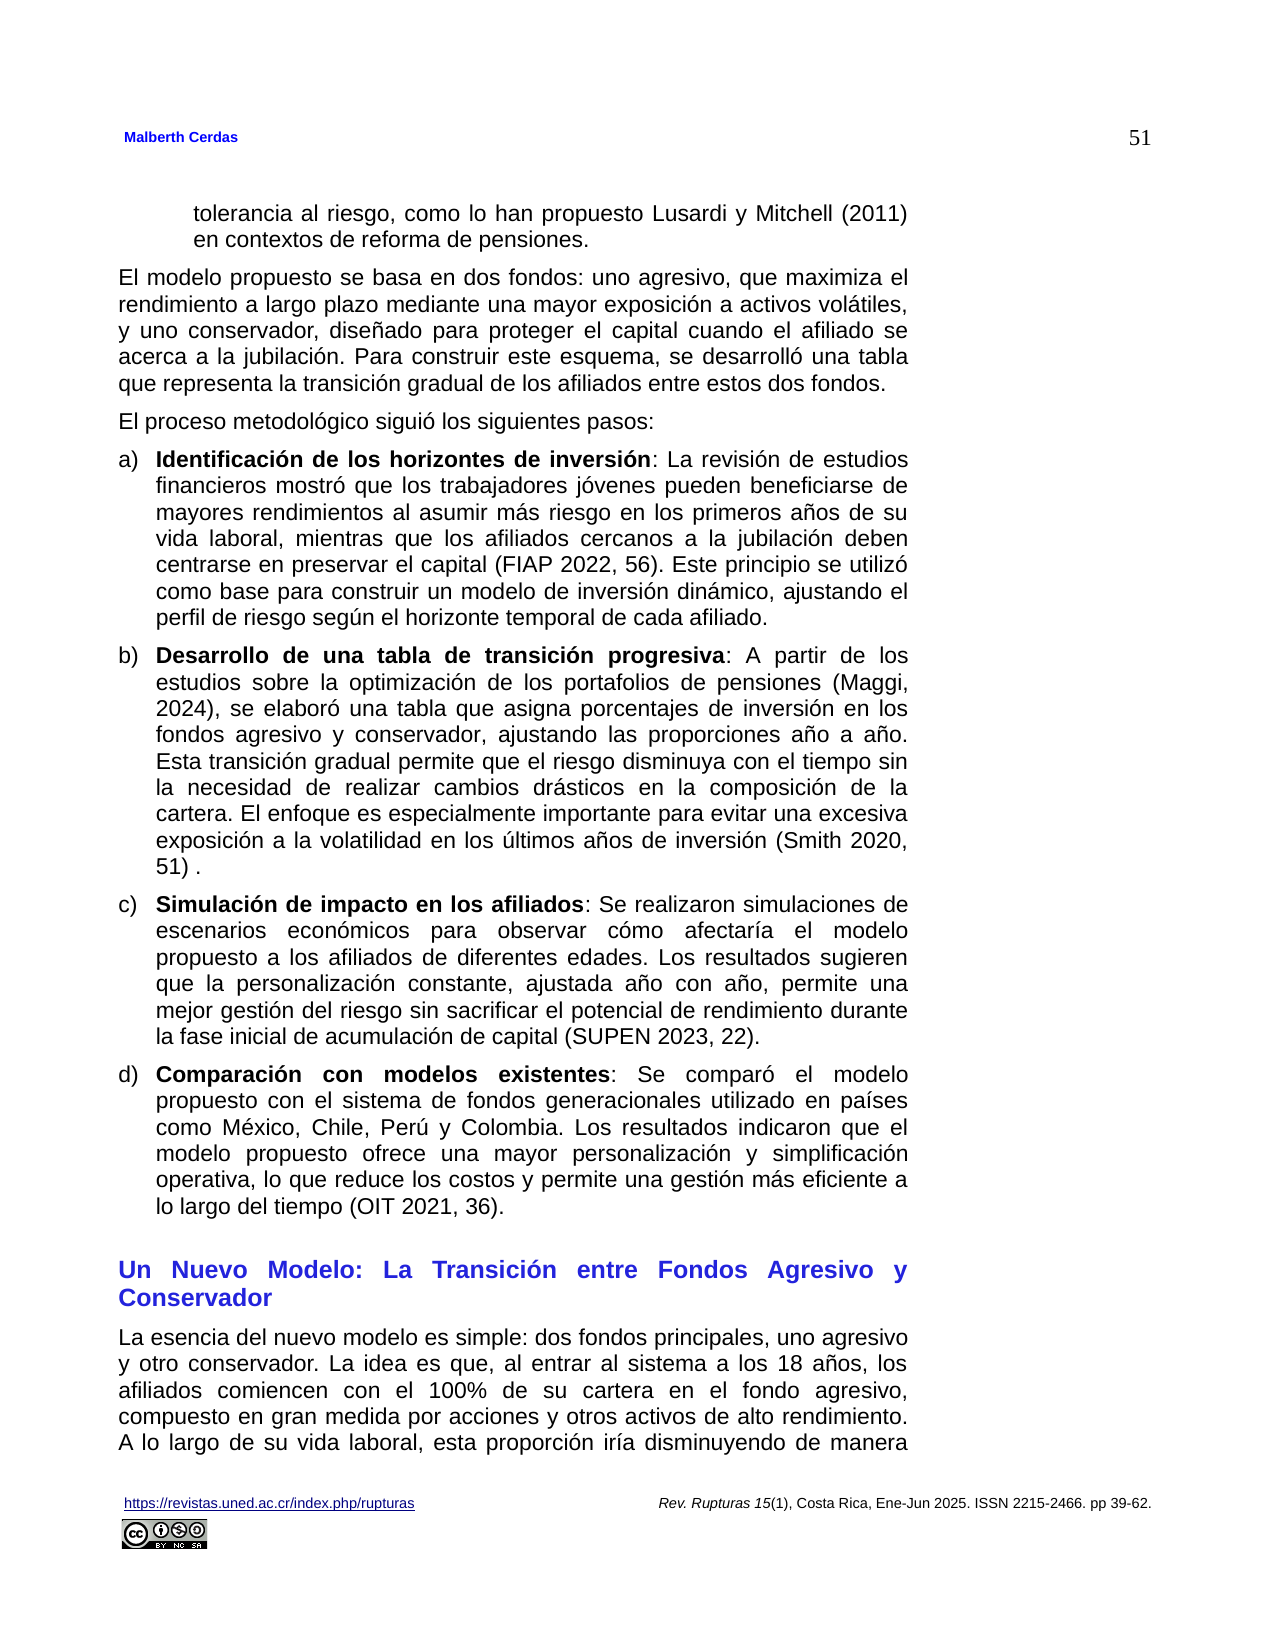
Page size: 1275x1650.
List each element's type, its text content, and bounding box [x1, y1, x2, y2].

subtitle Un Nuevo Modelo: La Transición entre Fondos Agresivo y Conservador [118, 1254, 909, 1312]
text El proceso metodológico siguió los siguientes pasos: [118, 408, 909, 434]
list tolerancia al riesgo, como lo han propuesto Lusardi y Mitchell (2011) en contextos de reforma de pensiones. [156, 200, 909, 252]
text El modelo propuesto se basa en dos fondos: uno agresivo, que maximiza el rendimiento a largo plazo mediante una mayor exposición a activos volátiles, y uno conservador, diseñado para proteger el capital cuando el afiliado se acerca a la jubilación. Para construir este esquema, se desarrolló una tabla que representa la transición gradual de los afiliados entre estos dos fondos. [118, 264, 909, 396]
list Simulación de impacto en los afiliados: Se realizaron simulaciones de escenarios económicos para observar cómo afectaría el modelo propuesto a los afiliados de diferentes edades. Los resultados sugieren que la personalización constante, ajustada año con año, permite una mejor gestión del riesgo sin sacrificar el potencial de rendimiento durante la fase inicial de acumulación de capital (SUPEN 2023, 22). [118, 891, 909, 1049]
list Identificación de los horizontes de inversión: La revisión de estudios financieros mostró que los trabajadores jóvenes pueden beneficiarse de mayores rendimientos al asumir más riesgo en los primeros años de su vida laboral, mientras que los afiliados cercanos a la jubilación deben centrarse en preservar el capital (FIAP 2022, 56). Este principio se utilizó como base para construir un modelo de inversión dinámico, ajustando el perfil de riesgo según el horizonte temporal de cada afiliado. [118, 446, 909, 630]
list Comparación con modelos existentes: Se comparó el modelo propuesto con el sistema de fondos generacionales utilizado en países como México, Chile, Perú y Colombia. Los resultados indicaron que el modelo propuesto ofrece una mayor personalización y simplificación operativa, lo que reduce los costos y permite una gestión más eficiente a lo largo del tiempo (OIT 2021, 36). [118, 1061, 909, 1219]
picture [121, 1519, 208, 1549]
list Desarrollo de una tabla de transición progresiva: A partir de los estudios sobre la optimización de los portafolios de pensiones (Maggi, 2024), se elaboró una tabla que asigna porcentajes de inversión en los fondos agresivo y conservador, ajustando las proporciones año a año. Esta transición gradual permite que el riesgo disminuya con el tiempo sin la necesidad de realizar cambios drásticos en la composición de la cartera. El enfoque es especialmente importante para evitar una excesiva exposición a la volatilidad en los últimos años de inversión (Smith 2020, 51) . [118, 642, 909, 879]
text La esencia del nuevo modelo es simple: dos fondos principales, uno agresivo y otro conservador. La idea es que, al entrar al sistema a los 18 años, los afiliados comiencen con el 100% de su cartera en el fondo agresivo, compuesto en gran medida por acciones y otros activos de alto rendimiento. A lo largo de su vida laboral, esta proporción iría disminuyendo de manera [118, 1324, 909, 1456]
